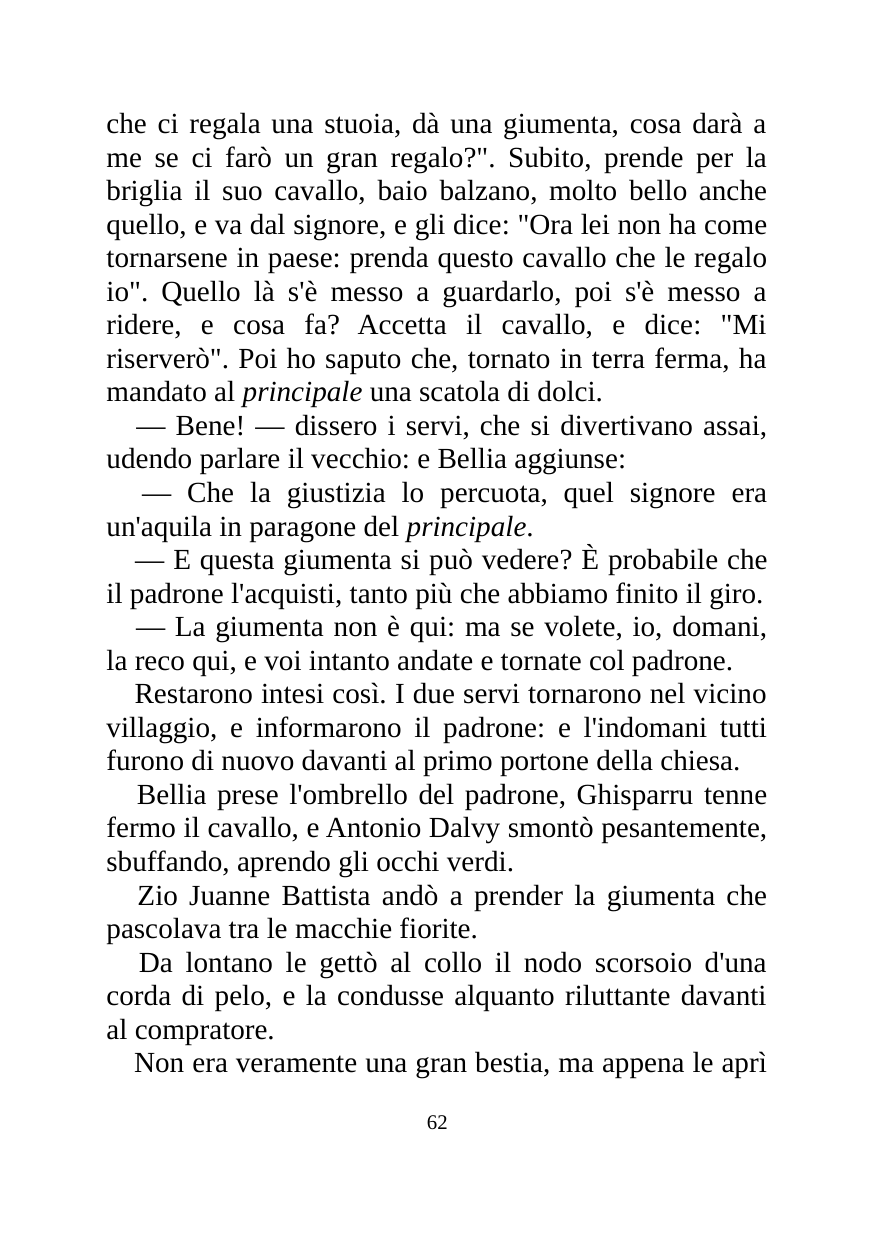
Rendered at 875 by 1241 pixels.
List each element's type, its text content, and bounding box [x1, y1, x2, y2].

text Restarono intesi così. I due servi tornarono nel vicino villaggio, e informarono il padrone: e l'indomani tutti furono di nuovo davanti al primo portone della chiesa. [106, 676, 768, 777]
text — Che la giustizia lo percuota, quel signore era un'aquila in paragone del principale. [106, 475, 768, 542]
text che ci regala una stuoia, dà una giumenta, cosa darà a me se ci farò un gran regalo?". Subito, prende per la briglia il suo cavallo, baio balzano, molto bello anche quello, e va dal signore, e gli dice: "Ora lei non ha come tornarsene in paese: prenda questo cavallo che le regalo io". Quello là s'è messo a guardarlo, poi s'è messo a ridere, e cosa fa? Accetta il cavallo, e dice: "Mi riserverò". Poi ho saputo che, tornato in terra ferma, ha mandato al principale una scatola di dolci. [106, 106, 768, 408]
text Bellia prese l'ombrello del padrone, Ghisparru tenne fermo il cavallo, e Antonio Dalvy smontò pesantemente, sbuffando, aprendo gli occhi verdi. [106, 777, 768, 878]
text Zio Juanne Battista andò a prender la giumenta che pascolava tra le macchie fiorite. [106, 878, 768, 945]
text — E questa giumenta si può vedere? È probabile che il padrone l'acquisti, tanto più che abbiamo finito il giro. [106, 542, 768, 609]
text — Bene! — dissero i servi, che si divertivano assai, udendo parlare il vecchio: e Bellia aggiunse: [106, 408, 768, 475]
text — La giumenta non è qui: ma se volete, io, domani, la reco qui, e voi intanto andate e tornate col padrone. [106, 609, 768, 676]
text Non era veramente una gran bestia, ma appena le aprì [106, 1045, 768, 1079]
text Da lontano le gettò al collo il nodo scorsoio d'una corda di pelo, e la condusse alquanto riluttante davanti al compratore. [106, 945, 768, 1045]
